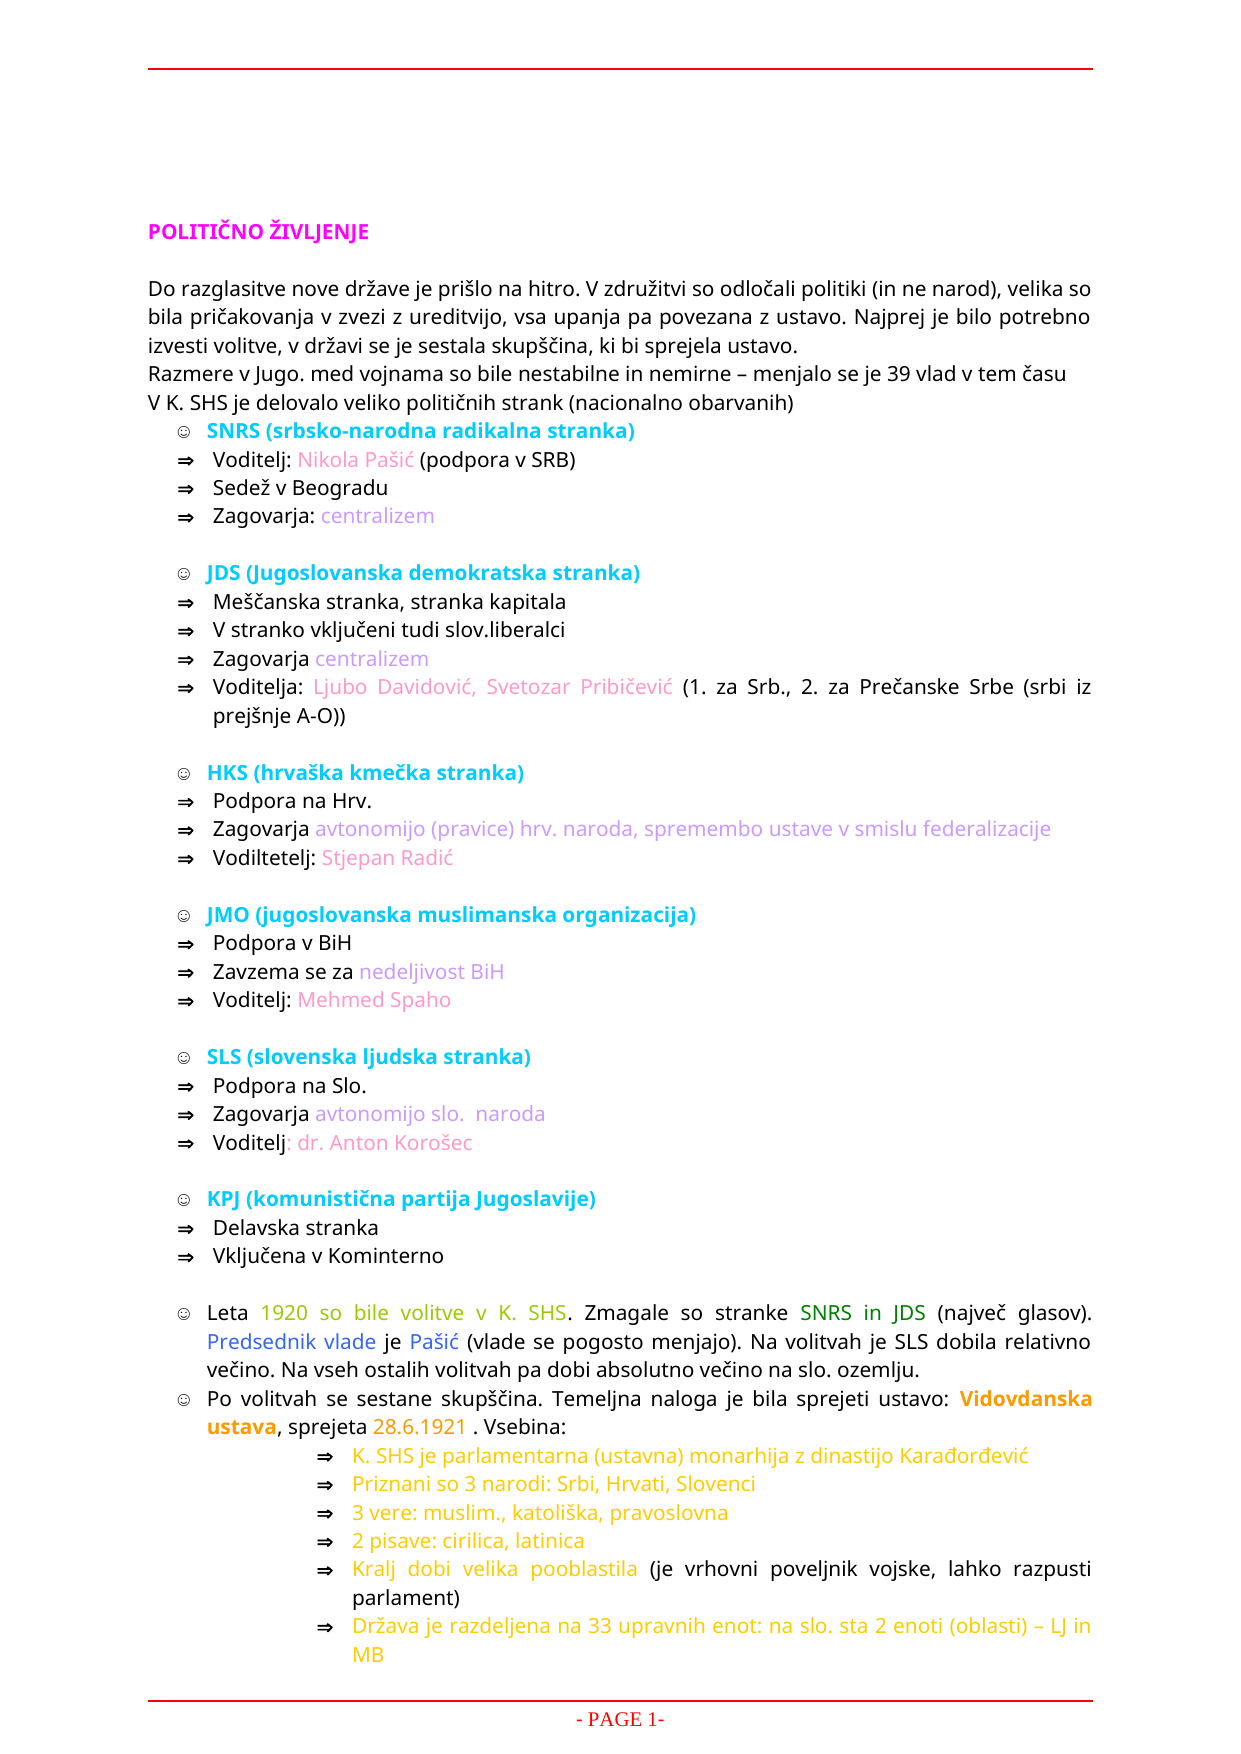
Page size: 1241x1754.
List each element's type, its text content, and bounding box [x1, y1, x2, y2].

list Vključena v Kominterno [177, 1241, 1093, 1270]
list Po volitvah se sestane skupščina. Temeljna naloga je bila sprejeti ustavo: Vidovdanska ustava, sprejeta 28.6.1921 . Vsebina: [177, 1384, 1093, 1441]
list 2 pisave: cirilica, latinica [316, 1526, 1093, 1554]
list V stranko vključeni tudi slov.liberalci [177, 615, 1093, 644]
list JMO (jugoslovanska muslimanska organizacija) [177, 900, 1093, 928]
list Sedež v Beogradu [177, 473, 1093, 502]
list Zavzema se za nedeljivost BiH [177, 957, 1093, 985]
list JDS (Jugoslovanska demokratska stranka) [177, 558, 1093, 587]
list Zagovarja centralizem [177, 644, 1093, 672]
list Voditelja: Ljubo Davidović, Svetozar Pribičević (1. za Srb., 2. za Prečanske Srbe (srbi iz prejšnje A-O)) [177, 672, 1093, 729]
text POLITIČNO ŽIVLJENJE [148, 217, 1093, 246]
list Država je razdeljena na 33 upravnih enot: na slo. sta 2 enoti (oblasti) – LJ in MB [316, 1611, 1093, 1668]
list HKS (hrvaška kmečka stranka) [177, 758, 1093, 786]
list Voditelj: Mehmed Spaho [177, 985, 1093, 1014]
list Kralj dobi velika pooblastila (je vrhovni poveljnik vojske, lahko razpusti parlament) [316, 1554, 1093, 1611]
list Meščanska stranka, stranka kapitala [177, 587, 1093, 615]
list Voditelj: dr. Anton Korošec [177, 1128, 1093, 1156]
list SNRS (srbsko-narodna radikalna stranka) [177, 416, 1093, 445]
list K. SHS je parlamentarna (ustavna) monarhija z dinastijo Karađorđević [316, 1441, 1093, 1469]
text V K. SHS je delovalo veliko političnih strank (nacionalno obarvanih) [148, 388, 1093, 416]
list Leta 1920 so bile volitve v K. SHS. Zmagale so stranke SNRS in JDS (največ glasov). Predsednik vlade je Pašić (vlade se pogosto menjajo). Na volitvah je SLS dobila relativno večino. Na vseh ostalih volitvah pa dobi absolutno večino na slo. ozemlju. [177, 1298, 1093, 1384]
list Podpora na Hrv. [177, 786, 1093, 814]
text Do razglasitve nove države je prišlo na hitro. V združitvi so odločali politiki (in ne narod), velika so bila pričakovanja v zvezi z ureditvijo, vsa upanja pa povezana z ustavo. Najprej je bilo potrebno izvesti volitve, v državi se je sestala skupščina, ki bi sprejela ustavo. [148, 274, 1093, 359]
list Zagovarja avtonomijo slo. naroda [177, 1099, 1093, 1128]
list Delavska stranka [177, 1213, 1093, 1241]
list SLS (slovenska ljudska stranka) [177, 1042, 1093, 1071]
list Priznani so 3 narodi: Srbi, Hrvati, Slovenci [316, 1469, 1093, 1498]
list KPJ (komunistična partija Jugoslavije) [177, 1184, 1093, 1213]
list Vodiltetelj: Stjepan Radić [177, 843, 1093, 871]
list Zagovarja: centralizem [177, 502, 1093, 530]
text Razmere v Jugo. med vojnama so bile nestabilne in nemirne – menjalo se je 39 vlad v tem času [148, 359, 1093, 388]
list Podpora v BiH [177, 928, 1093, 957]
list Voditelj: Nikola Pašić (podpora v SRB) [177, 445, 1093, 473]
list 3 vere: muslim., katoliška, pravoslovna [316, 1498, 1093, 1526]
list Zagovarja avtonomijo (pravice) hrv. naroda, spremembo ustave v smislu federalizacije [177, 814, 1093, 843]
list Podpora na Slo. [177, 1071, 1093, 1099]
